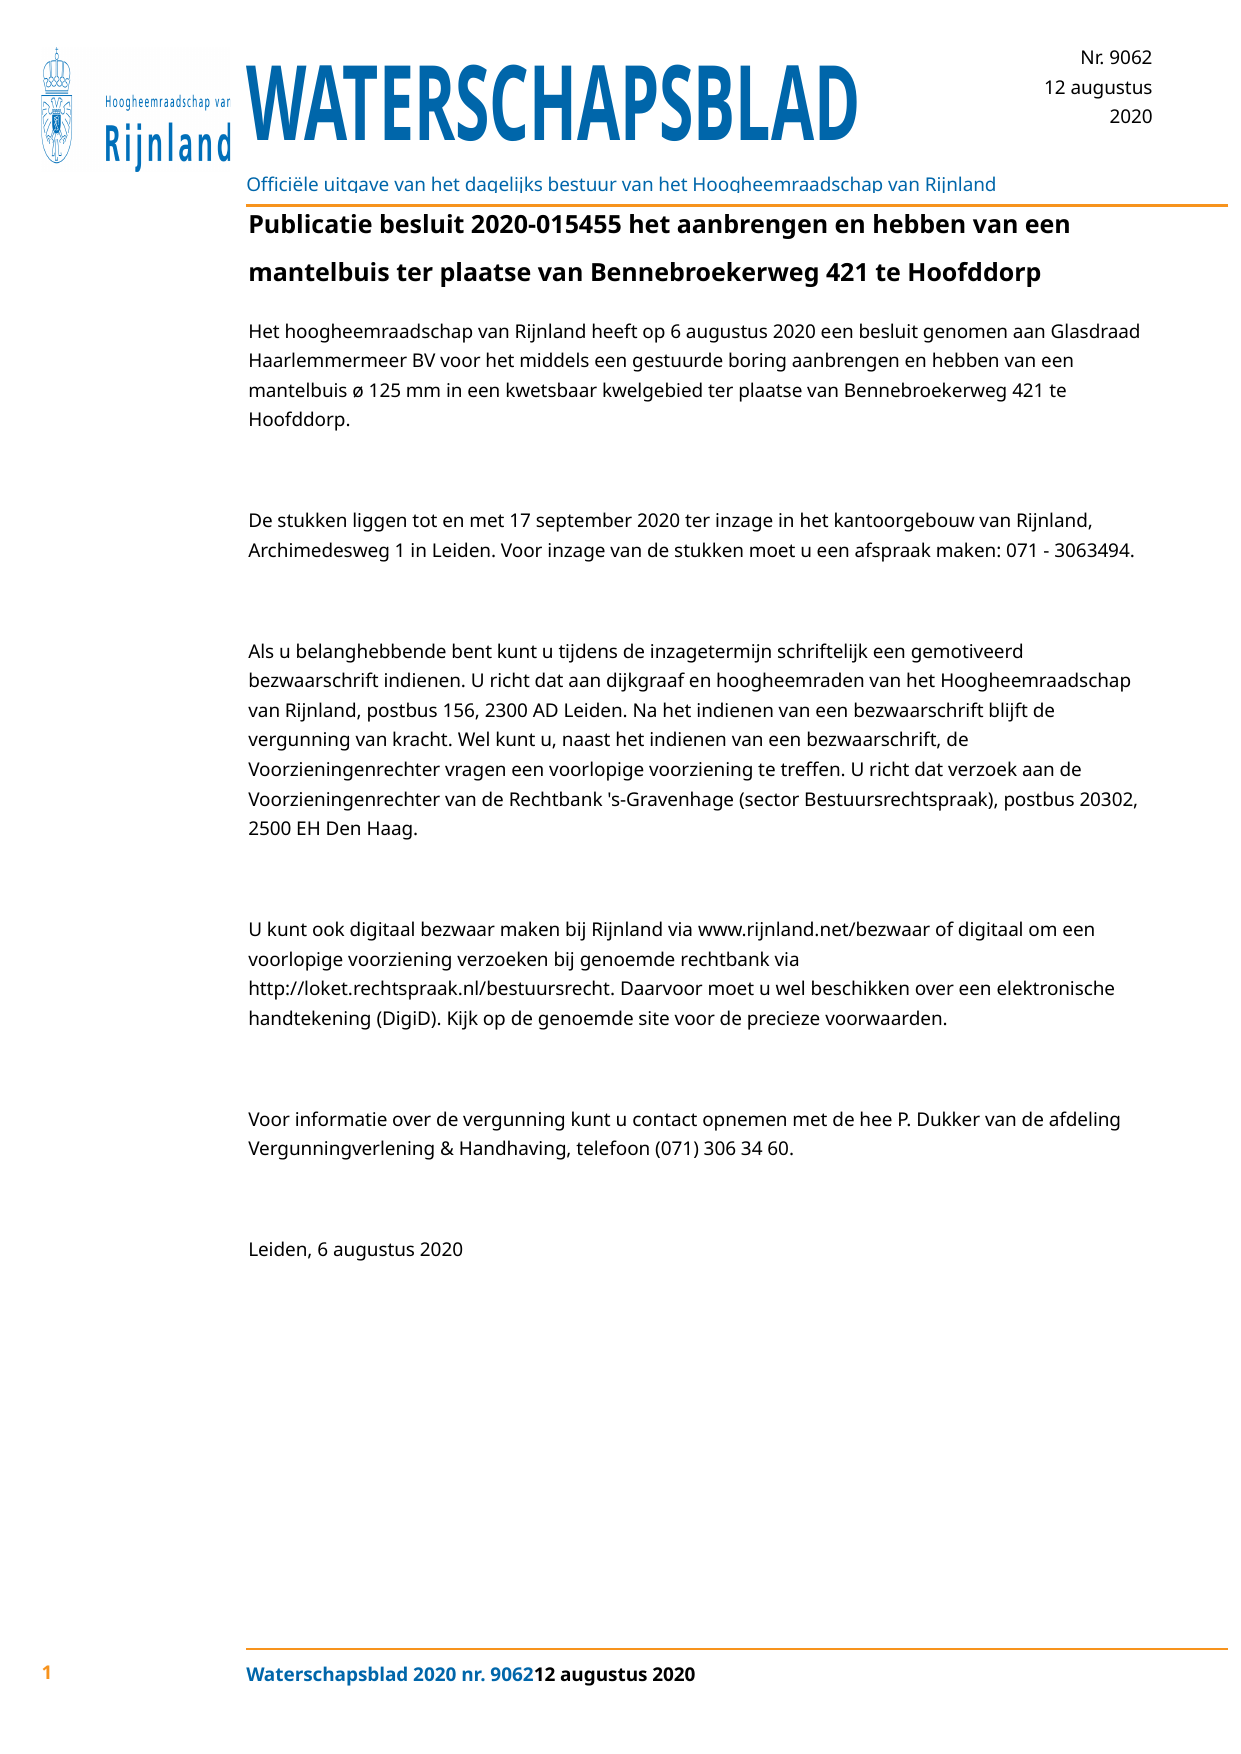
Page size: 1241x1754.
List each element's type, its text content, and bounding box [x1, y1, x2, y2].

text U kunt ook digitaal bezwaar maken bij Rijnland via www.rijnland.net/bezwaar of digitaal om een voorlopige voorziening verzoeken bij genoemde rechtbank via http://loket.rechtspraak.nl/bestuursrecht. Daarvoor moet u wel beschikken over een elektronische handtekening (DigiD). Kijk op de genoemde site voor de precieze voorwaarden. [248, 916, 1152, 1031]
text Als u belanghebbende bent kunt u tijdens de inzagetermijn schriftelijk een gemotiveerd bezwaarschrift indienen. U richt dat aan dijkgraaf en hoogheemraden van het Hoogheemraadschap van Rijnland, postbus 156, 2300 AD Leiden. Na het indienen van een bezwaarschrift blijft de vergunning van kracht. Wel kunt u, naast het indienen van een bezwaarschrift, de Voorzieningenrechter vragen een voorlopige voorziening te treffen. U richt dat verzoek aan de Voorzieningenrechter van de Rechtbank 's-Gravenhage (sector Bestuursrechtspraak), postbus 20302, 2500 EH Den Haag. [248, 638, 1152, 841]
text Publicatie besluit 2020-015455 het aanbrengen en hebben van een mantelbuis ter plaatse van Bennebroekerweg 421 te Hoofddorp [248, 207, 1152, 288]
picture [41, 47, 231, 172]
text Voor informatie over de vergunning kunt u contact opnemen met de hee P. Dukker van de afdeling Vergunningverlening & Handhaving, telefoon (071) 306 34 60. [248, 1106, 1152, 1161]
text De stukken liggen tot en met 17 september 2020 ter inzage in het kantoorgebouw van Rijnland, Archimedesweg 1 in Leiden. Voor inzage van de stukken moet u een afspraak maken: 071 - 3063494. [248, 507, 1152, 563]
text Het hoogheemraadschap van Rijnland heeft op 6 augustus 2020 een besluit genomen aan Glasdraad Haarlemmermeer BV voor het middels een gestuurde boring aanbrengen en hebben van een mantelbuis ø 125 mm in een kwetsbaar kwelgebied ter plaatse van Bennebroekerweg 421 te Hoofddorp. [248, 318, 1152, 432]
text Leiden, 6 augustus 2020 [248, 1236, 1152, 1262]
